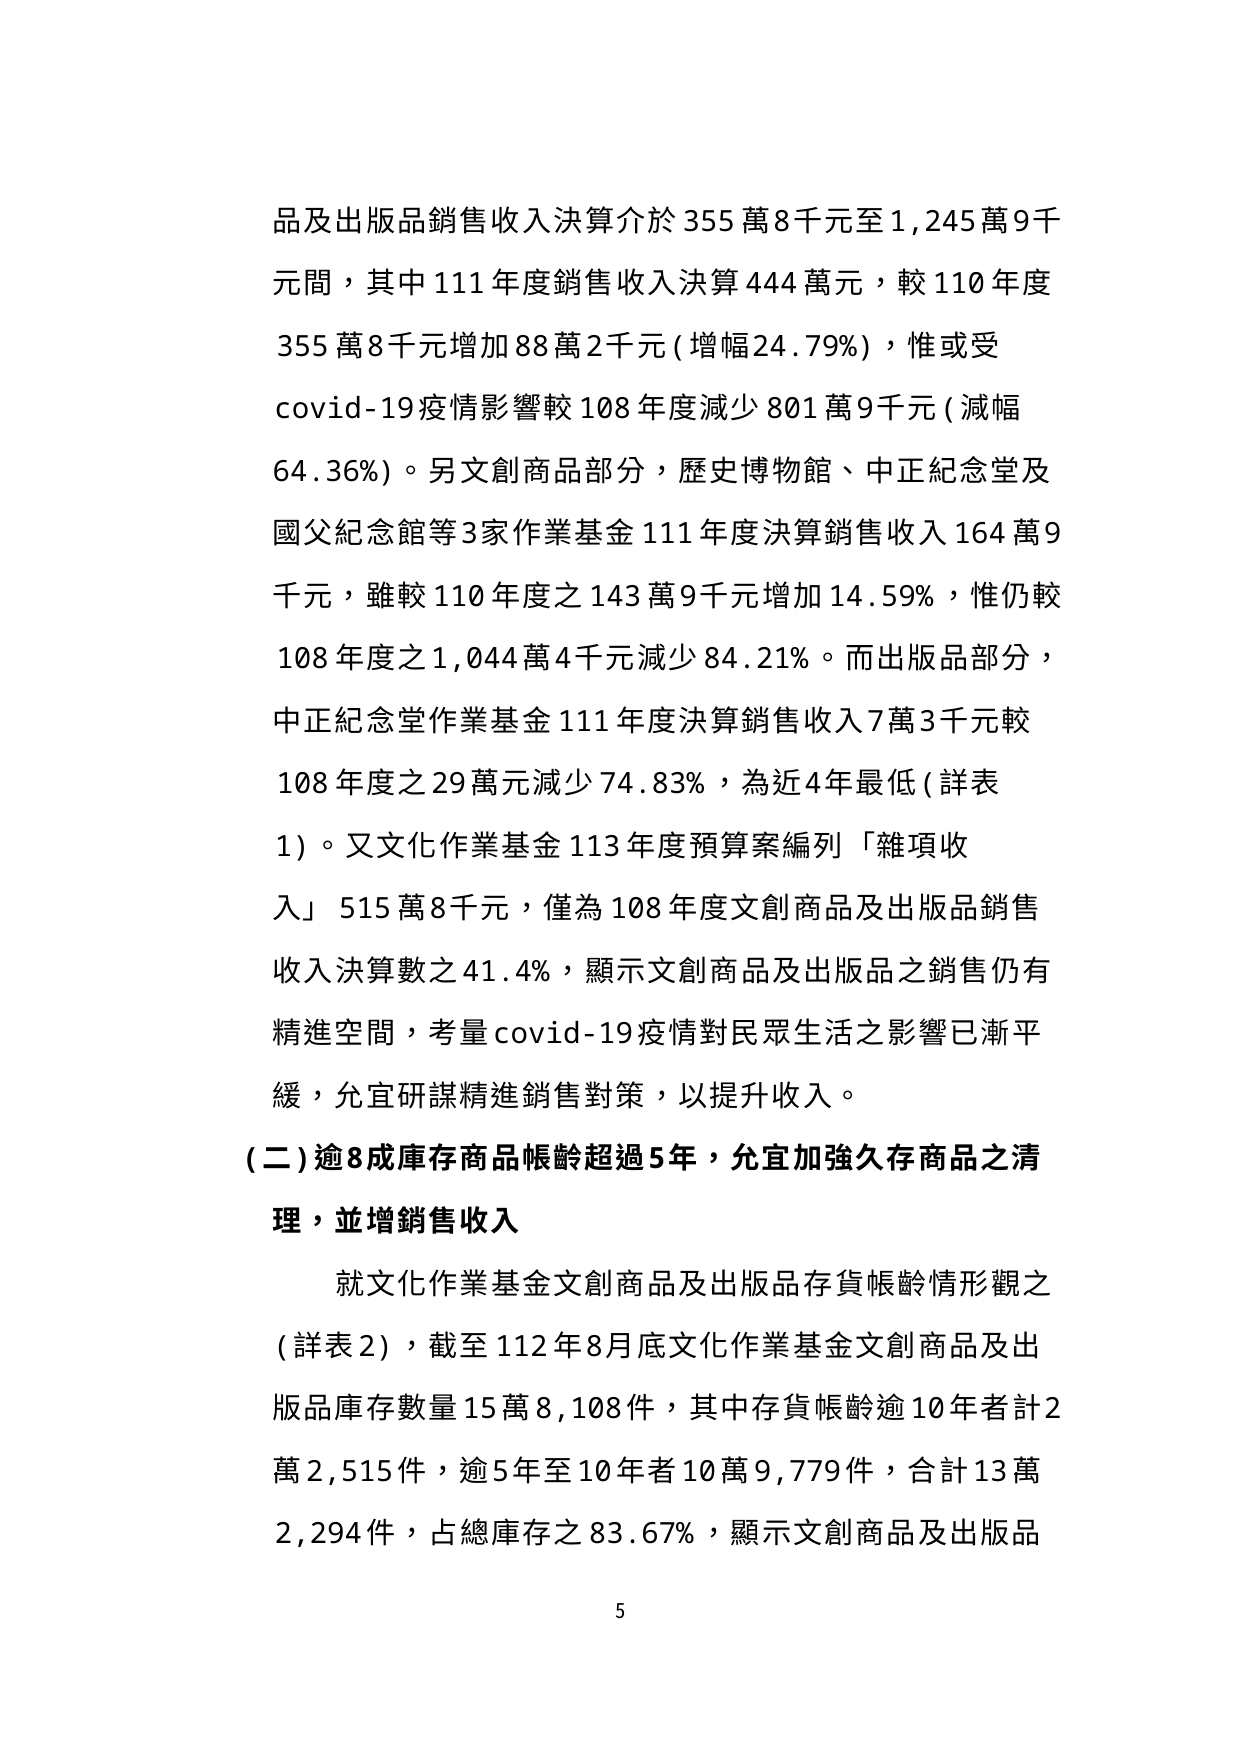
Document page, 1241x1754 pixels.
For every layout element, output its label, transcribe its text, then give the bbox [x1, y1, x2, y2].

text 品及出版品銷售收入決算介於355萬8千元至1,245萬9千元間，其中111年度銷售收入決算444萬元，較110年度355萬8千元增加88萬2千元(增幅24.79%)，惟或受covid-19疫情影響較108年度減少801萬9千元(減幅64.36%)。另文創商品部分，歷史博物館、中正紀念堂及國父紀念館等3家作業基金111年度決算銷售收入164萬9千元，雖較110年度之143萬9千元增加14.59%，惟仍較108年度之1,044萬4千元減少84.21%。而出版品部分，中正紀念堂作業基金111年度決算銷售收入7萬3千元較108年度之29萬元減少74.83%，為近4年最低(詳表1)。又文化作業基金113年度預算案編列「雜項收入」515萬8千元，僅為108年度文創商品及出版品銷售收入決算數之41.4%，顯示文創商品及出版品之銷售仍有精進空間，考量covid-19疫情對民眾生活之影響已漸平緩，允宜研謀精進銷售對策，以提升收入。 [266, 177, 1063, 1115]
text 就文化作業基金文創商品及出版品存貨帳齡情形觀之(詳表2)，截至112年8月底文化作業基金文創商品及出版品庫存數量15萬8,108件，其中存貨帳齡逾10年者計2萬2,515件，逾5年至10年者10萬9,779件，合計13萬2,294件，占總庫存之83.67%，顯示文創商品及出版品 [266, 1240, 1063, 1552]
text (二)逾8成庫存商品帳齡超過5年，允宜加強久存商品之清理，並增銷售收入 [236, 1115, 1063, 1240]
